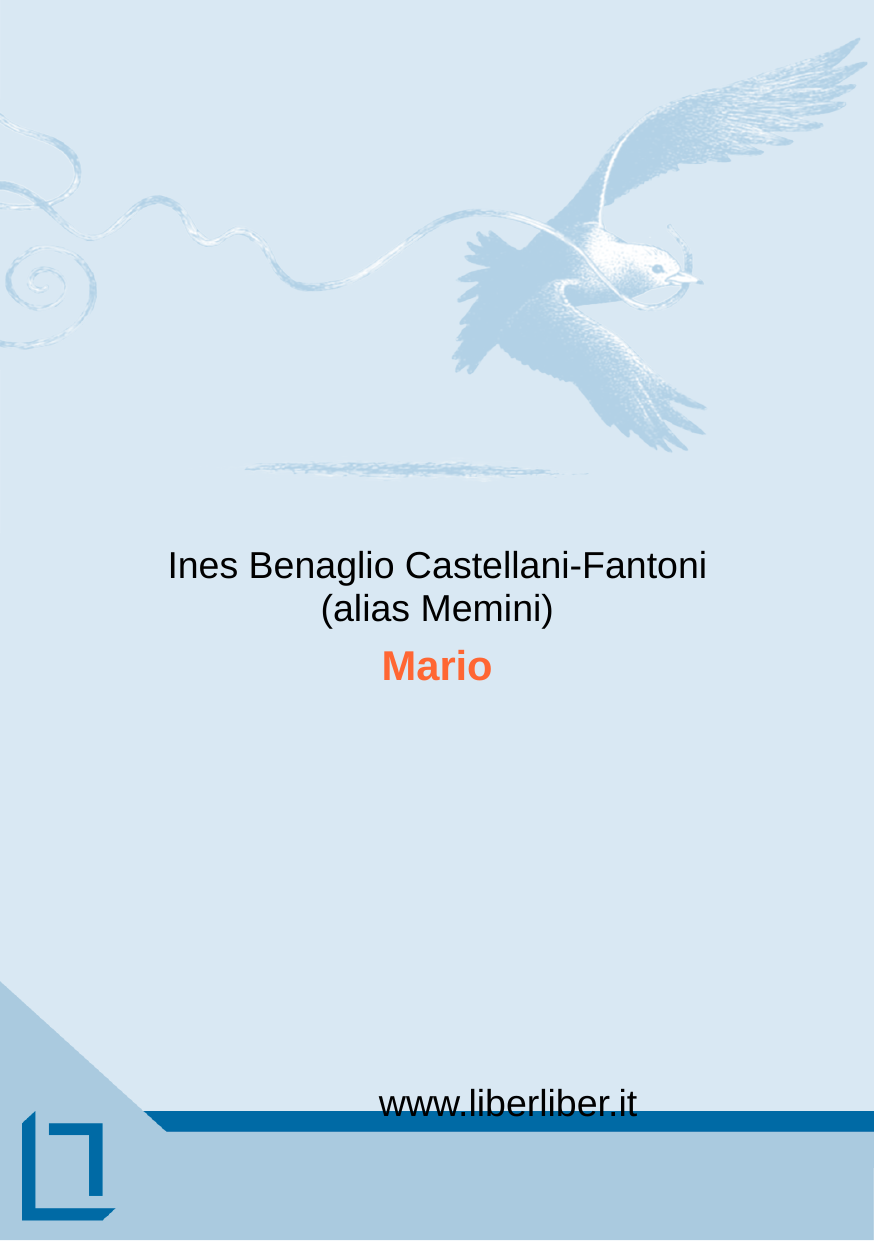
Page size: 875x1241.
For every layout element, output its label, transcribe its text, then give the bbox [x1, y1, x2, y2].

text www.liberliber.it [331, 1081, 685, 1124]
picture [0, 0, 874, 1241]
text Mario [94, 641, 779, 689]
text Ines Benaglio Castellani-Fantoni (alias Memini) [94, 543, 779, 629]
